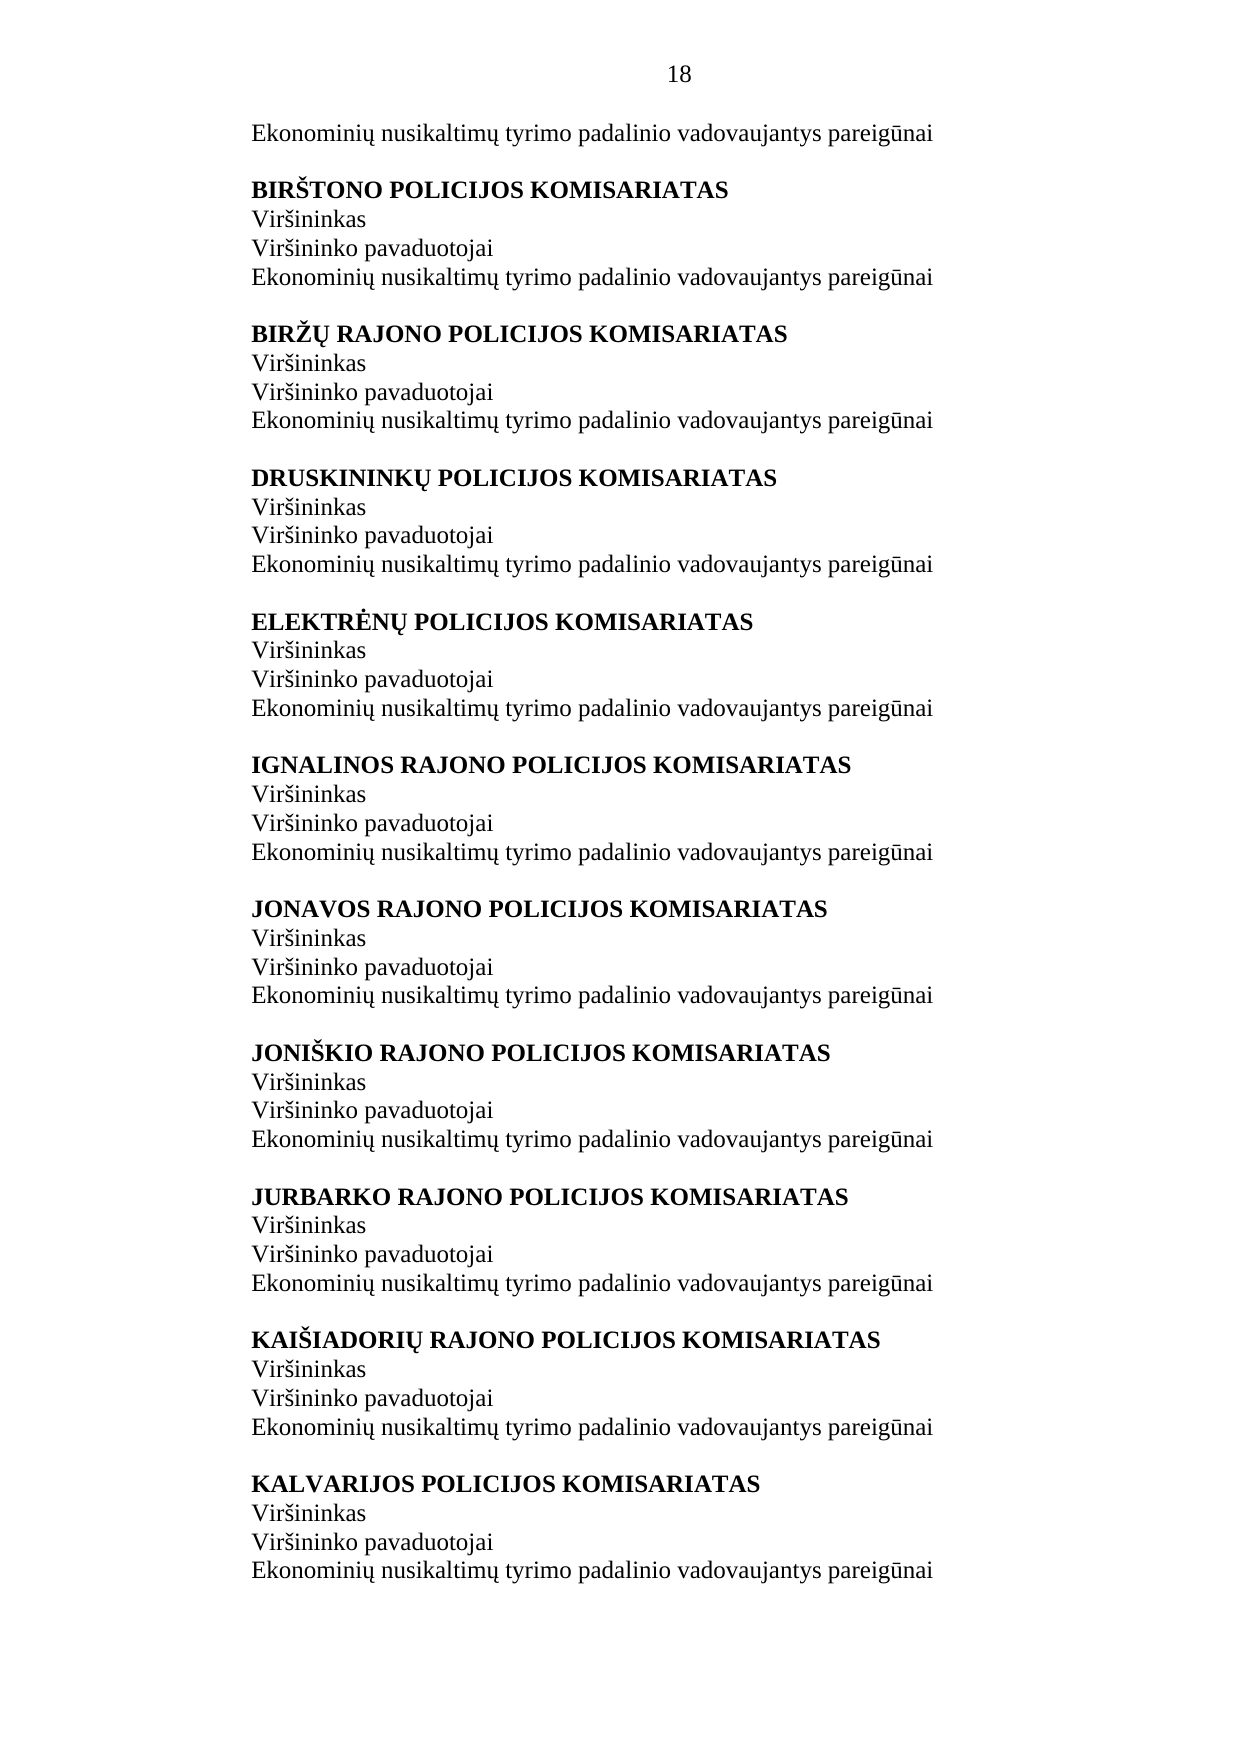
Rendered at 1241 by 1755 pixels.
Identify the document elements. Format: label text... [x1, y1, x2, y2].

text Ekonominių nusikaltimų tyrimo padalinio vadovaujantys pareigūnai [177, 549, 1181, 578]
text Viršininkas [177, 923, 1181, 952]
text JONAVOS RAJONO POLICIJOS KOMISARIATAS [177, 894, 1181, 923]
text Viršininkas [177, 1354, 1181, 1383]
text Viršininkas [177, 1067, 1181, 1096]
text DRUSKININKŲ POLICIJOS KOMISARIATAS [177, 463, 1181, 492]
text KALVARIJOS POLICIJOS KOMISARIATAS [177, 1469, 1181, 1498]
text Viršininko pavaduotojai [177, 1383, 1181, 1412]
text Viršininkas [177, 1498, 1181, 1527]
text ELEKTRĖNŲ POLICIJOS KOMISARIATAS [177, 607, 1181, 636]
text Ekonominių nusikaltimų tyrimo padalinio vadovaujantys pareigūnai [177, 406, 1181, 434]
text Ekonominių nusikaltimų tyrimo padalinio vadovaujantys pareigūnai [177, 1412, 1181, 1441]
text Ekonominių nusikaltimų tyrimo padalinio vadovaujantys pareigūnai [177, 118, 1181, 147]
text Viršininkas [177, 492, 1181, 521]
text Viršininkas [177, 204, 1181, 233]
text Viršininko pavaduotojai [177, 1239, 1181, 1268]
text BIRŠTONO POLICIJOS KOMISARIATAS [177, 176, 1181, 204]
text Viršininko pavaduotojai [177, 1096, 1181, 1124]
text Ekonominių nusikaltimų tyrimo padalinio vadovaujantys pareigūnai [177, 1556, 1181, 1584]
text JURBARKO RAJONO POLICIJOS KOMISARIATAS [177, 1182, 1181, 1211]
text Ekonominių nusikaltimų tyrimo padalinio vadovaujantys pareigūnai [177, 837, 1181, 866]
text Ekonominių nusikaltimų tyrimo padalinio vadovaujantys pareigūnai [177, 981, 1181, 1009]
text Viršininko pavaduotojai [177, 1527, 1181, 1556]
text Ekonominių nusikaltimų tyrimo padalinio vadovaujantys pareigūnai [177, 262, 1181, 291]
text Viršininkas [177, 636, 1181, 664]
text Ekonominių nusikaltimų tyrimo padalinio vadovaujantys pareigūnai [177, 1124, 1181, 1153]
text Viršininko pavaduotojai [177, 808, 1181, 837]
text Viršininko pavaduotojai [177, 521, 1181, 549]
text IGNALINOS RAJONO POLICIJOS KOMISARIATAS [177, 751, 1181, 779]
text Ekonominių nusikaltimų tyrimo padalinio vadovaujantys pareigūnai [177, 693, 1181, 722]
text Viršininko pavaduotojai [177, 664, 1181, 693]
text Viršininkas [177, 348, 1181, 377]
text Viršininko pavaduotojai [177, 233, 1181, 262]
text JONIŠKIO RAJONO POLICIJOS KOMISARIATAS [177, 1038, 1181, 1067]
text Viršininkas [177, 779, 1181, 808]
text Viršininkas [177, 1211, 1181, 1239]
text Ekonominių nusikaltimų tyrimo padalinio vadovaujantys pareigūnai [177, 1268, 1181, 1297]
text Viršininko pavaduotojai [177, 952, 1181, 981]
text Viršininko pavaduotojai [177, 377, 1181, 406]
text KAIŠIADORIŲ RAJONO POLICIJOS KOMISARIATAS [177, 1326, 1181, 1354]
text BIRŽŲ RAJONO POLICIJOS KOMISARIATAS [177, 319, 1181, 348]
